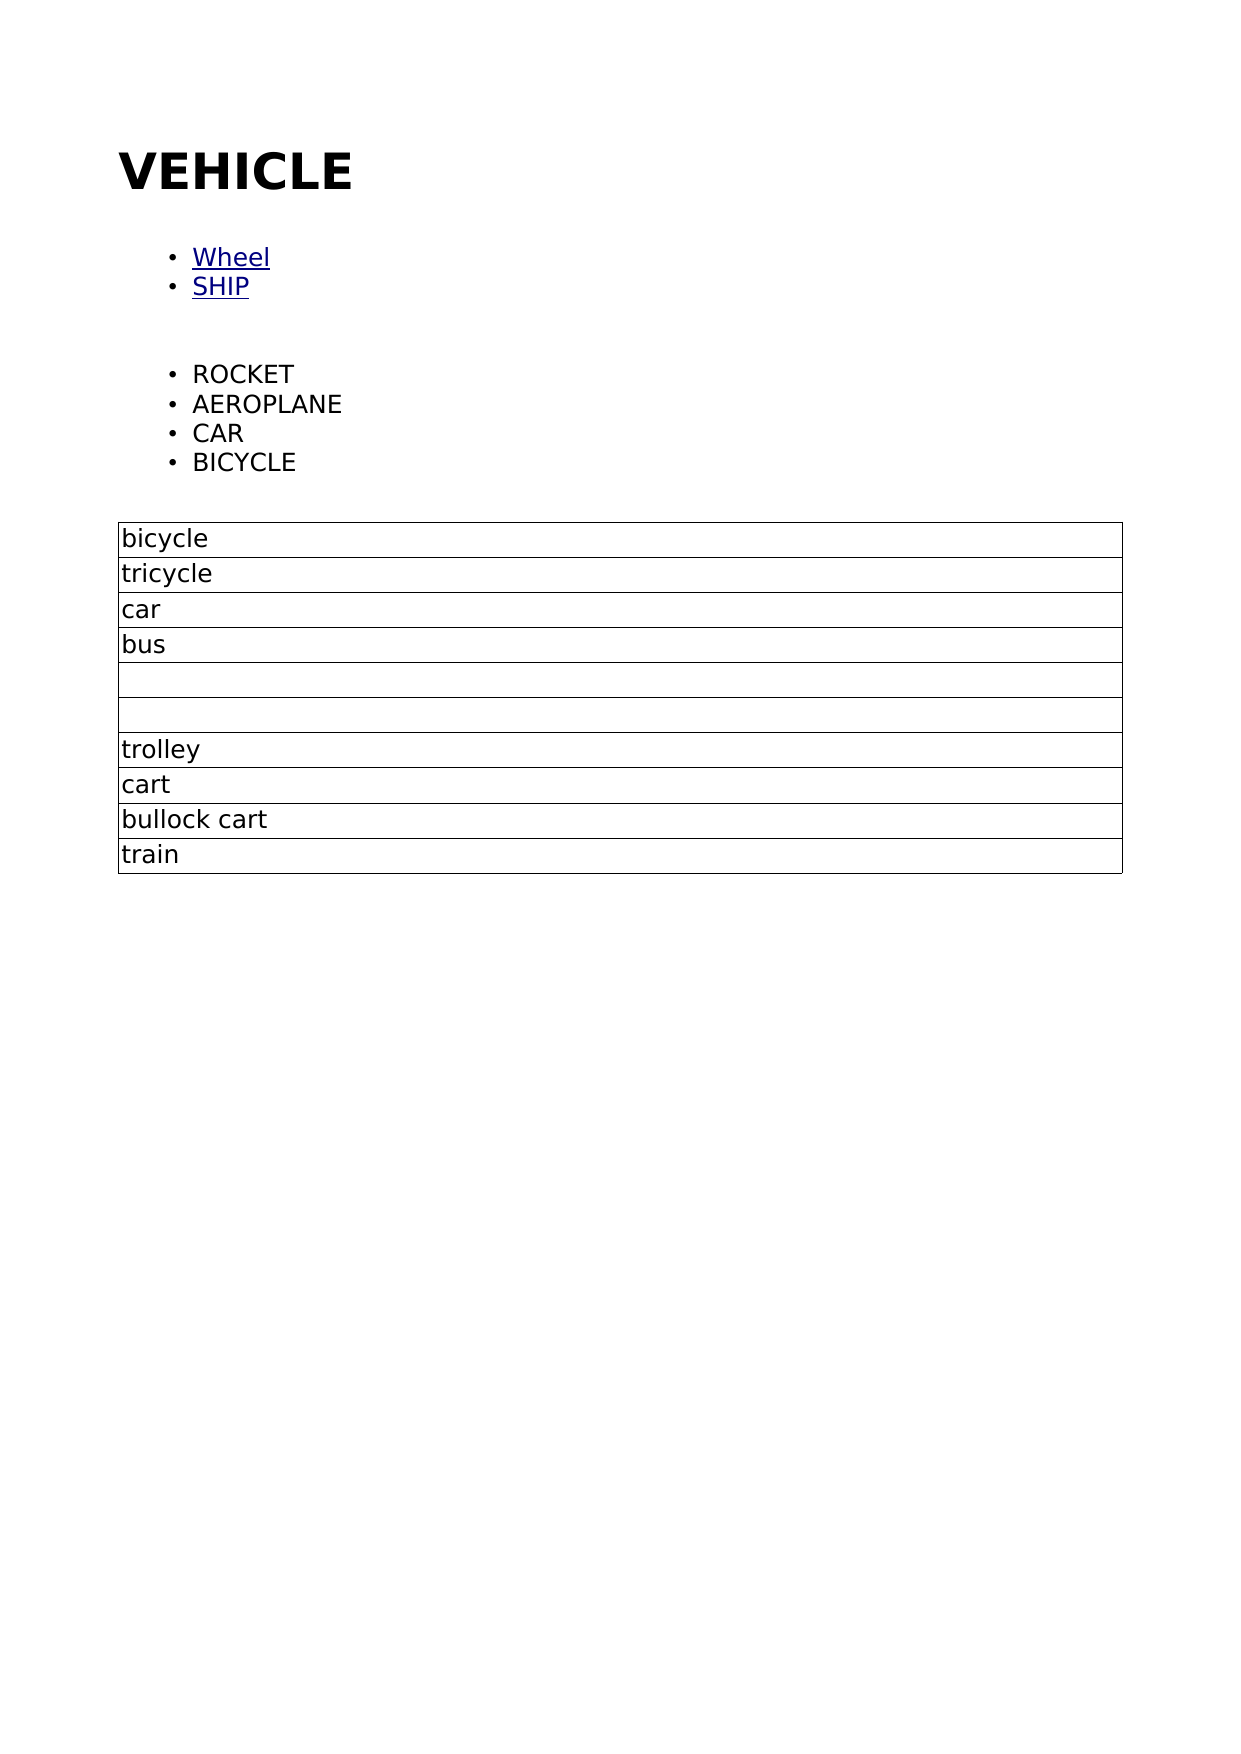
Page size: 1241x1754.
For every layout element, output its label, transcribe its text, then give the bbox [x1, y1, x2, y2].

list BICYCLE [177, 448, 1122, 477]
table_cell cart [119, 768, 1122, 802]
table_cell car [119, 593, 1122, 627]
table_cell train [119, 839, 1122, 873]
table_cell trolley [119, 733, 1122, 767]
subtitle VEHICLE [118, 143, 1122, 201]
table_cell tricycle [119, 558, 1122, 592]
list ROCKET [177, 361, 1122, 390]
table_cell bus [119, 628, 1122, 662]
table_header bicycle [119, 523, 1122, 557]
list SHIP [177, 272, 1122, 302]
table_cell [119, 698, 1122, 732]
list Wheel [177, 243, 1122, 272]
table_cell [119, 663, 1122, 697]
list CAR [177, 419, 1122, 448]
table_cell bullock cart [119, 804, 1122, 837]
list AEROPLANE [177, 390, 1122, 419]
